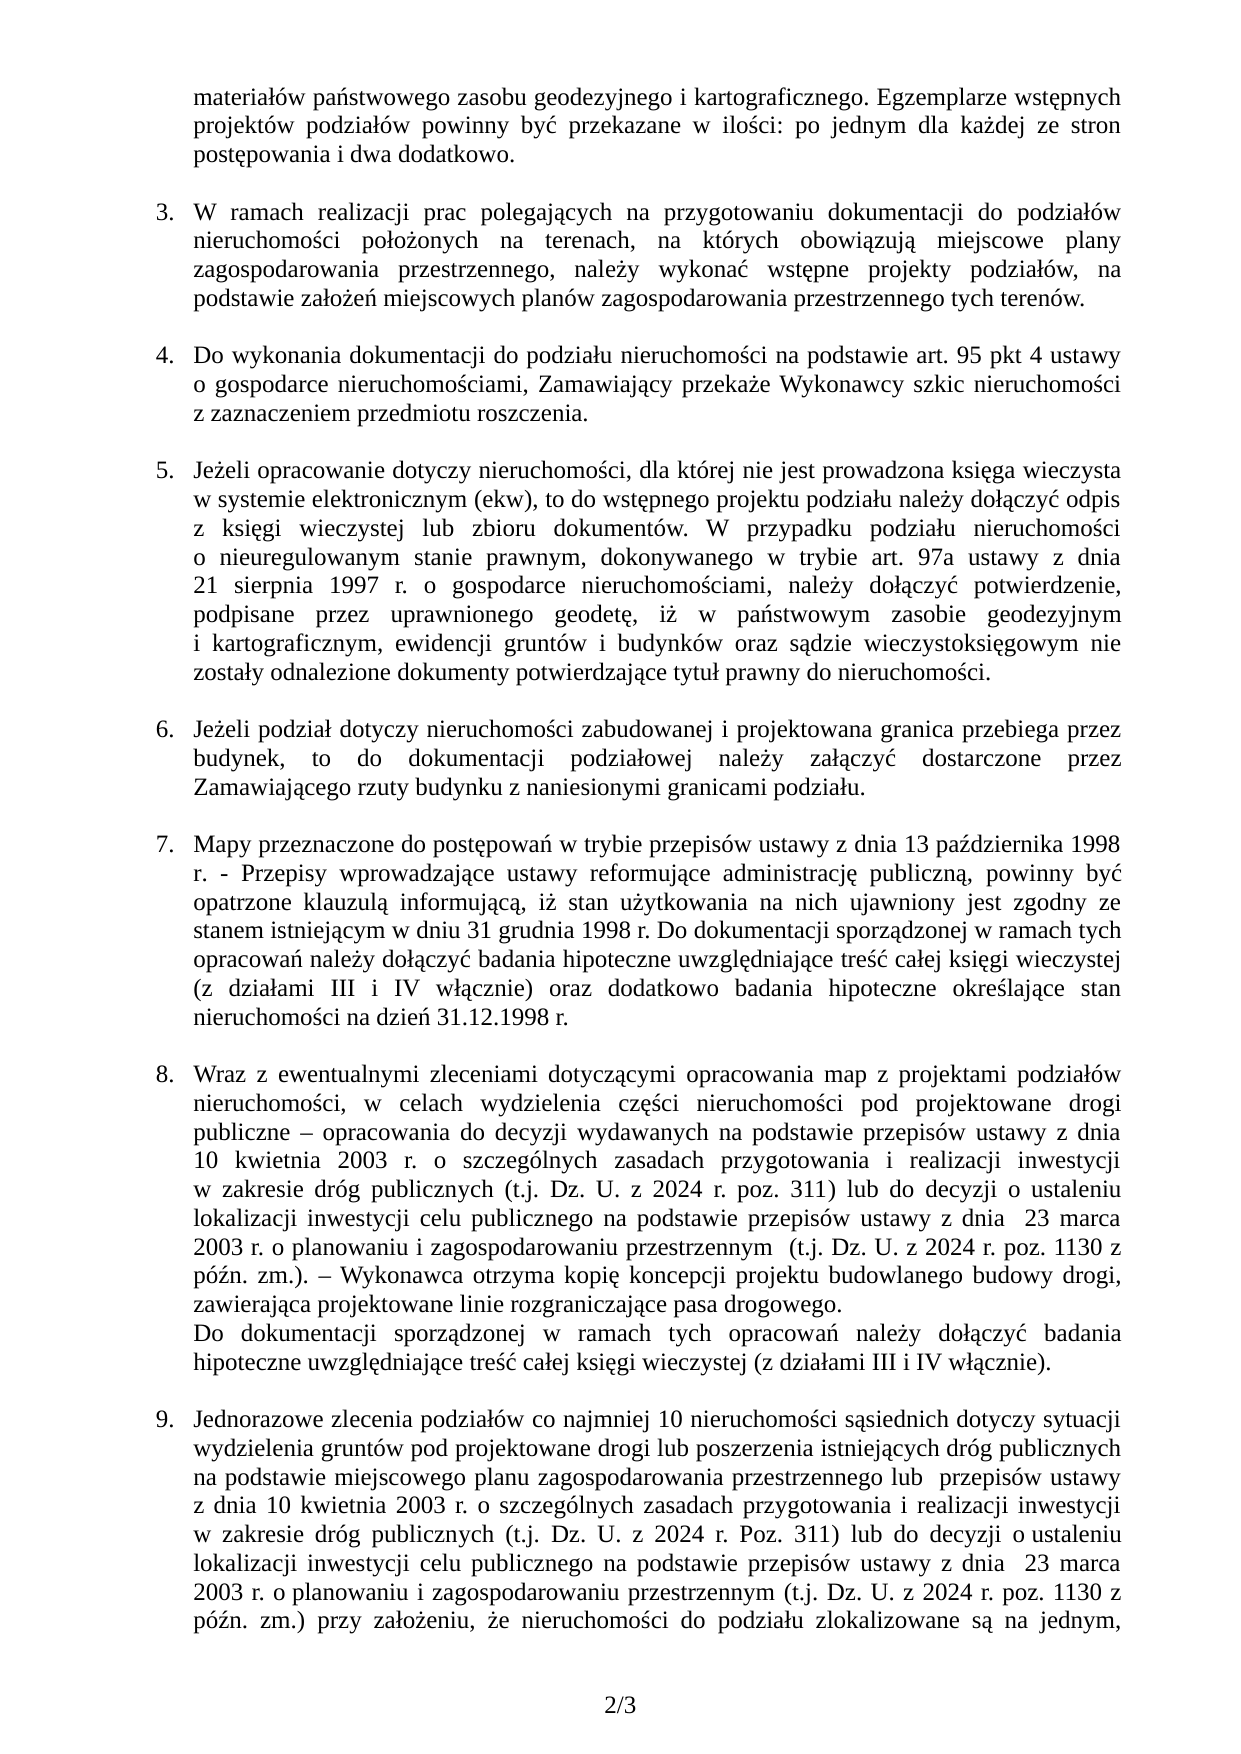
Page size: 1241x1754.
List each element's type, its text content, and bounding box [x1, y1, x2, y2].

list Do dokumentacji sporządzonej w ramach tych opracowań należy dołączyć badania hipoteczne uwzględniające treść całej księgi wieczystej (z działami III i IV włącznie). [156, 1318, 1122, 1376]
list Wraz z ewentualnymi zleceniami dotyczącymi opracowania map z projektami podziałów nieruchomości, w celach wydzielenia części nieruchomości pod projektowane drogi publiczne – opracowania do decyzji wydawanych na podstawie przepisów ustawy z dnia 10 kwietnia 2003 r. o szczególnych zasadach przygotowania i realizacji inwestycji w zakresie dróg publicznych (t.j. Dz. U. z 2024 r. poz. 311) lub do decyzji o ustaleniu lokalizacji inwestycji celu publicznego na podstawie przepisów ustawy z dnia 23 marca 2003 r. o planowaniu i zagospodarowaniu przestrzennym (t.j. Dz. U. z 2024 r. poz. 1130 z późn. zm.). – Wykonawca otrzyma kopię koncepcji projektu budowlanego budowy drogi, zawierająca projektowane linie rozgraniczające pasa drogowego. [156, 1059, 1122, 1318]
list Jeżeli opracowanie dotyczy nieruchomości, dla której nie jest prowadzona księga wieczysta w systemie elektronicznym (ekw), to do wstępnego projektu podziału należy dołączyć odpis z księgi wieczystej lub zbioru dokumentów. W przypadku podziału nieruchomości o nieuregulowanym stanie prawnym, dokonywanego w trybie art. 97a ustawy z dnia 21 sierpnia 1997 r. o gospodarce nieruchomościami, należy dołączyć potwierdzenie, podpisane przez uprawnionego geodetę, iż w państwowym zasobie geodezyjnym i kartograficznym, ewidencji gruntów i budynków oraz sądzie wieczystoksięgowym nie zostały odnalezione dokumenty potwierdzające tytuł prawny do nieruchomości. [156, 456, 1122, 686]
list W ramach realizacji prac polegających na przygotowaniu dokumentacji do podziałów nieruchomości położonych na terenach, na których obowiązują miejscowe plany zagospodarowania przestrzennego, należy wykonać wstępne projekty podziałów, na podstawie założeń miejscowych planów zagospodarowania przestrzennego tych terenów. [156, 197, 1122, 312]
list Jeżeli podział dotyczy nieruchomości zabudowanej i projektowana granica przebiega przez budynek, to do dokumentacji podziałowej należy załączyć dostarczone przez Zamawiającego rzuty budynku z naniesionymi granicami podziału. [156, 714, 1122, 801]
list Jednorazowe zlecenia podziałów co najmniej 10 nieruchomości sąsiednich dotyczy sytuacji wydzielenia gruntów pod projektowane drogi lub poszerzenia istniejących dróg publicznych na podstawie miejscowego planu zagospodarowania przestrzennego lub przepisów ustawy z dnia 10 kwietnia 2003 r. o szczególnych zasadach przygotowania i realizacji inwestycji w zakresie dróg publicznych (t.j. Dz. U. z 2024 r. Poz. 311) lub do decyzji o ustaleniu lokalizacji inwestycji celu publicznego na podstawie przepisów ustawy z dnia 23 marca 2003 r. o planowaniu i zagospodarowaniu przestrzennym (t.j. Dz. U. z 2024 r. poz. 1130 z późn. zm.) przy założeniu, że nieruchomości do podziału zlokalizowane są na jednym, [156, 1404, 1122, 1634]
list Mapy przeznaczone do postępowań w trybie przepisów ustawy z dnia 13 października 1998 r. - Przepisy wprowadzające ustawy reformujące administrację publiczną, powinny być opatrzone klauzulą informującą, iż stan użytkowania na nich ujawniony jest zgodny ze stanem istniejącym w dniu 31 grudnia 1998 r. Do dokumentacji sporządzonej w ramach tych opracowań należy dołączyć badania hipoteczne uwzględniające treść całej księgi wieczystej (z działami III i IV włącznie) oraz dodatkowo badania hipoteczne określające stan nieruchomości na dzień 31.12.1998 r. [156, 829, 1122, 1031]
list Do wykonania dokumentacji do podziału nieruchomości na podstawie art. 95 pkt 4 ustawy o gospodarce nieruchomościami, Zamawiający przekaże Wykonawcy szkic nieruchomości z zaznaczeniem przedmiotu roszczenia. [156, 341, 1122, 427]
list materiałów państwowego zasobu geodezyjnego i kartograficznego. Egzemplarze wstępnych projektów podziałów powinny być przekazane w ilości: po jednym dla każdej ze stron postępowania i dwa dodatkowo. [156, 82, 1122, 168]
